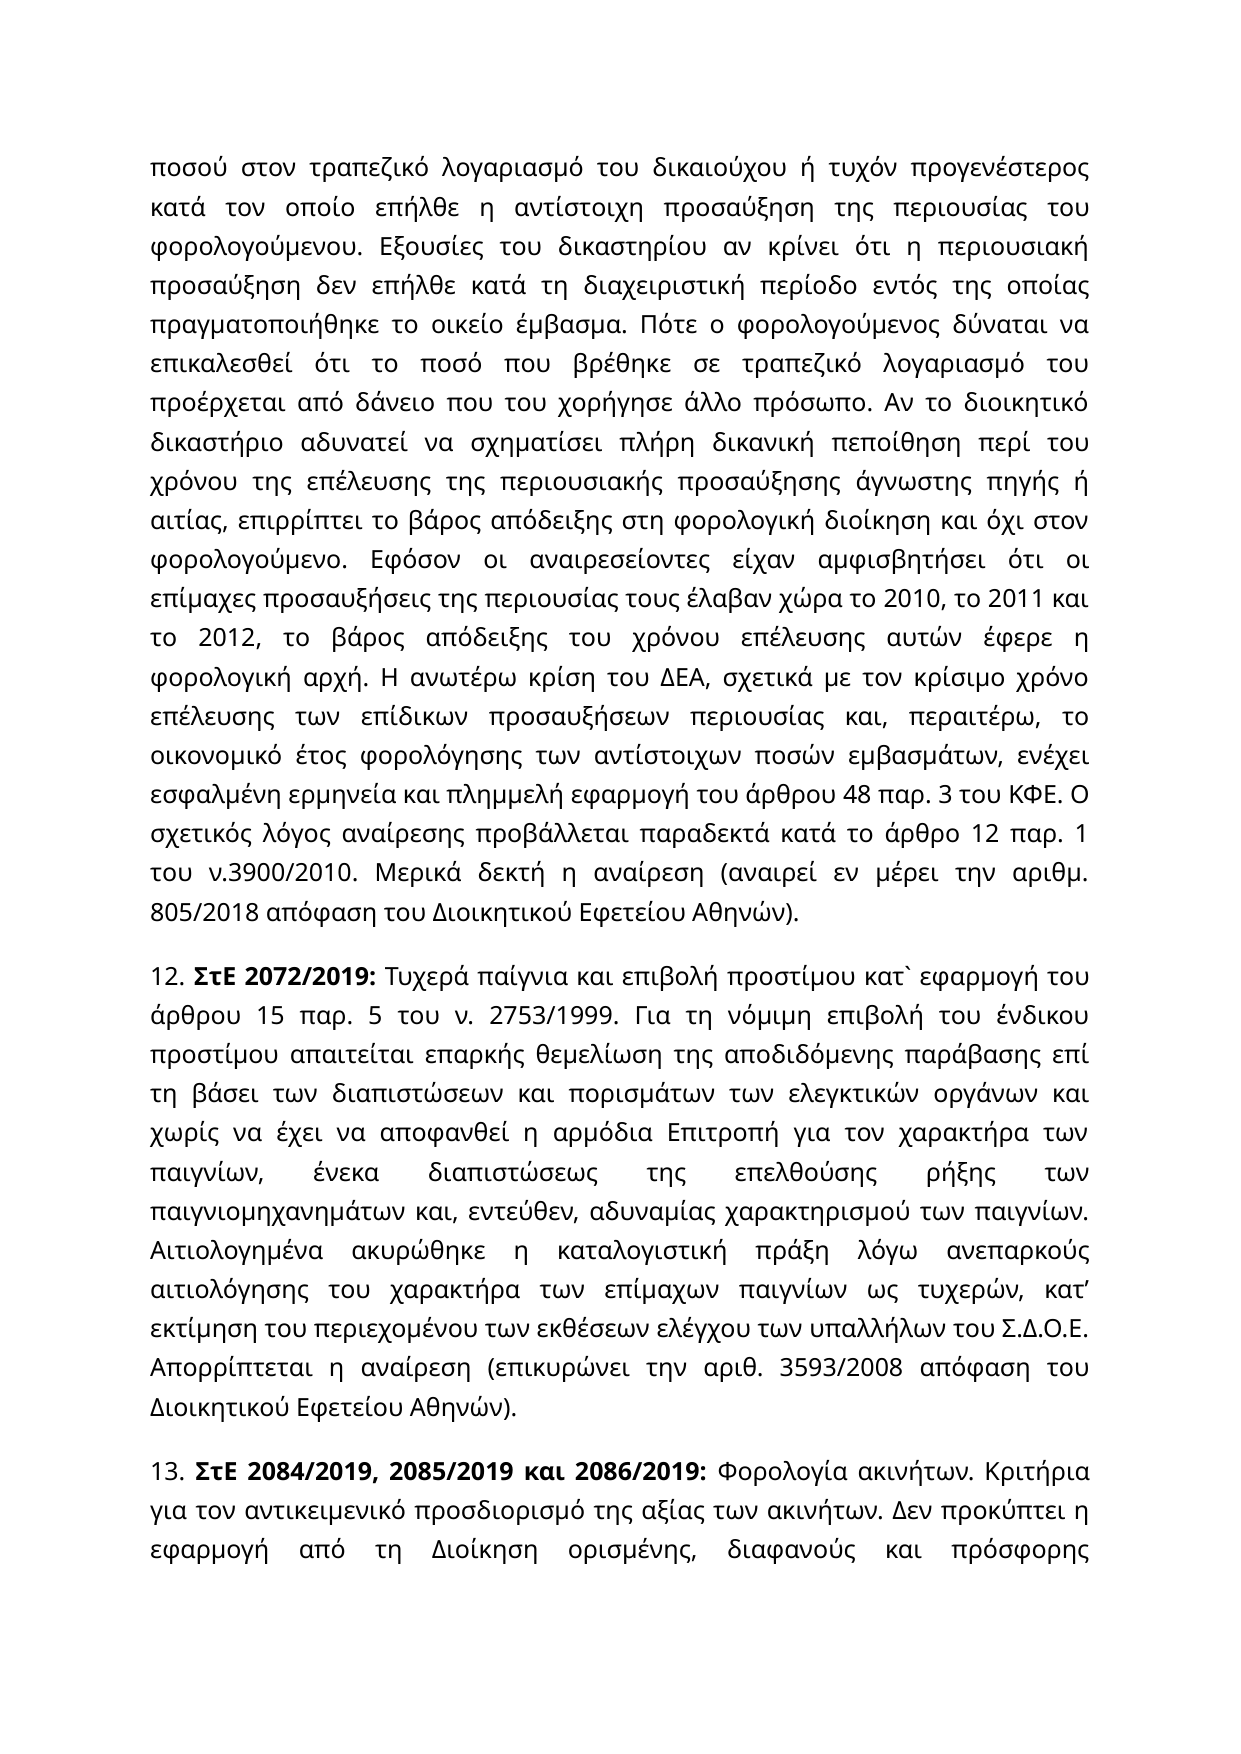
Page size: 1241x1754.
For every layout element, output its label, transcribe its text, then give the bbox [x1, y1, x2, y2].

text 12. ΣτΕ 2072/2019: Τυχερά παίγνια και επιβολή προστίμου κατ` εφαρμογή του άρθρου 15 παρ. 5 του ν. 2753/1999. Για τη νόμιμη επιβολή του ένδικου προστίμου απαιτείται επαρκής θεμελίωση της αποδιδόμενης παράβασης επί τη βάσει των διαπιστώσεων και πορισμάτων των ελεγκτικών οργάνων και χωρίς να έχει να αποφανθεί η αρμόδια Επιτροπή για τον χαρακτήρα των παιγνίων, ένεκα διαπιστώσεως της επελθούσης ρήξης των παιγνιομηχανημάτων και, εντεύθεν, αδυναμίας χαρακτηρισμού των παιγνίων. Αιτιολογημένα ακυρώθηκε η καταλογιστική πράξη λόγω ανεπαρκούς αιτιολόγησης του χαρακτήρα των επίμαχων παιγνίων ως τυχερών, κατ’ εκτίμηση του περιεχομένου των εκθέσεων ελέγχου των υπαλλήλων του Σ.Δ.Ο.Ε. Απορρίπτεται η αναίρεση (επικυρώνει την αριθ. 3593/2008 απόφαση του Διοικητικού Εφετείου Αθηνών). [150, 958, 1090, 1423]
text ποσού στον τραπεζικό λογαριασμό του δικαιούχου ή τυχόν προγενέστερος κατά τον οποίο επήλθε η αντίστοιχη προσαύξηση της περιουσίας του φορολογούμενου. Εξουσίες του δικαστηρίου αν κρίνει ότι η περιουσιακή προσαύξηση δεν επήλθε κατά τη διαχειριστική περίοδο εντός της οποίας πραγματοποιήθηκε το οικείο έμβασμα. Πότε ο φορολογούμενος δύναται να επικαλεσθεί ότι το ποσό που βρέθηκε σε τραπεζικό λογαριασμό του προέρχεται από δάνειο που του χορήγησε άλλο πρόσωπο. Αν το διοικητικό δικαστήριο αδυνατεί να σχηματίσει πλήρη δικανική πεποίθηση περί του χρόνου της επέλευσης της περιουσιακής προσαύξησης άγνωστης πηγής ή αιτίας, επιρρίπτει το βάρος απόδειξης στη φορολογική διοίκηση και όχι στον φορολογούμενο. Εφόσον οι αναιρεσείοντες είχαν αμφισβητήσει ότι οι επίμαχες προσαυξήσεις της περιουσίας τους έλαβαν χώρα το 2010, το 2011 και το 2012, το βάρος απόδειξης του χρόνου επέλευσης αυτών έφερε η φορολογική αρχή. Η ανωτέρω κρίση του ΔΕΑ, σχετικά με τον κρίσιμο χρόνο επέλευσης των επίδικων προσαυξήσεων περιουσίας και, περαιτέρω, το οικονομικό έτος φορολόγησης των αντίστοιχων ποσών εμβασμάτων, ενέχει εσφαλμένη ερμηνεία και πλημμελή εφαρμογή του άρθρου 48 παρ. 3 του ΚΦΕ. Ο σχετικός λόγος αναίρεσης προβάλλεται παραδεκτά κατά το άρθρο 12 παρ. 1 του ν.3900/2010. Μερικά δεκτή η αναίρεση (αναιρεί εν μέρει την αριθμ. 805/2018 απόφαση του Διοικητικού Εφετείου Αθηνών). [150, 150, 1090, 928]
text 13. ΣτΕ 2084/2019, 2085/2019 και 2086/2019: Φορολογία ακινήτων. Κριτήρια για τον αντικειμενικό προσδιορισμό της αξίας των ακινήτων. Δεν προκύπτει η εφαρμογή από τη Διοίκηση ορισμένης, διαφανούς και πρόσφορης [150, 1453, 1090, 1566]
